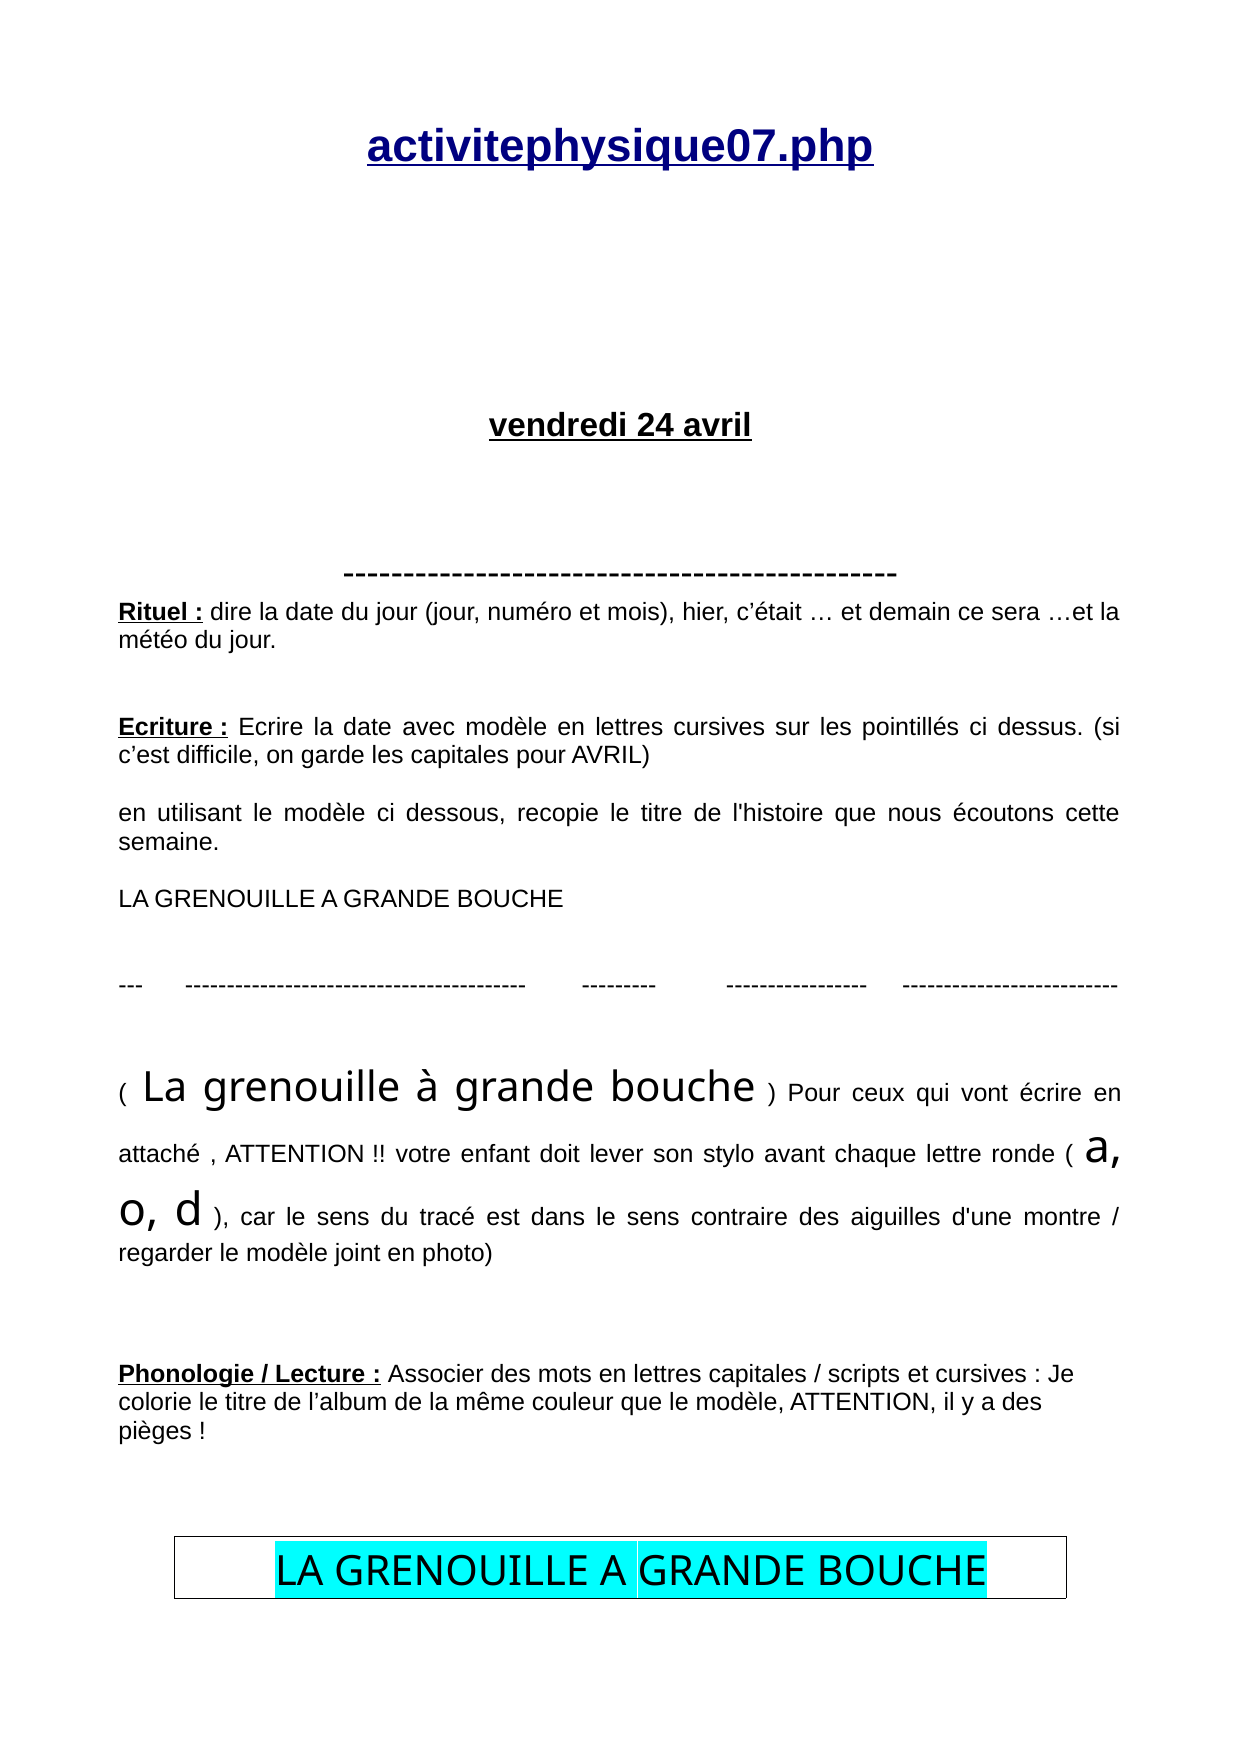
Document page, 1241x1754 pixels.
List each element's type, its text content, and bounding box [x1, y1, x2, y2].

text Phonologie / Lecture : Associer des mots en lettres capitales / scripts et cursives : Je colorie le titre de l’album de la même couleur que le modèle, ATTENTION, il y a des pièges ! [118, 1359, 1122, 1445]
text vendredi 24 avril [118, 405, 1122, 444]
text LA GRENOUILLE A GRANDE BOUCHE [118, 884, 1122, 913]
text Rituel : dire la date du jour (jour, numéro et mois), hier, c’était … et demain ce sera …et la météo du jour. [118, 597, 1122, 654]
text Ecriture : Ecrire la date avec modèle en lettres cursives sur les pointillés ci dessus. (si c’est difficile, on garde les capitales pour AVRIL) [118, 712, 1122, 769]
text activitephysique07.php [118, 118, 1122, 171]
table_header LA GRENOUILLE A GRANDE BOUCHE [175, 1537, 1066, 1598]
text en utilisant le modèle ci dessous, recopie le titre de l'histoire que nous écoutons cette semaine. [118, 798, 1122, 856]
text ---------------------------------------------- [118, 546, 1122, 597]
text --- ----------------------------------------- --------- ----------------- -------------------------- [118, 971, 1122, 999]
text ( La grenouille à grande bouche ) Pour ceux qui vont écrire en attaché , ATTENTION !! votre enfant doit lever son stylo avant chaque lettre ronde ( a, o, d ), car le sens du tracé est dans le sens contraire des aiguilles d'une montre / regarder le modèle joint en photo) [118, 1057, 1122, 1267]
